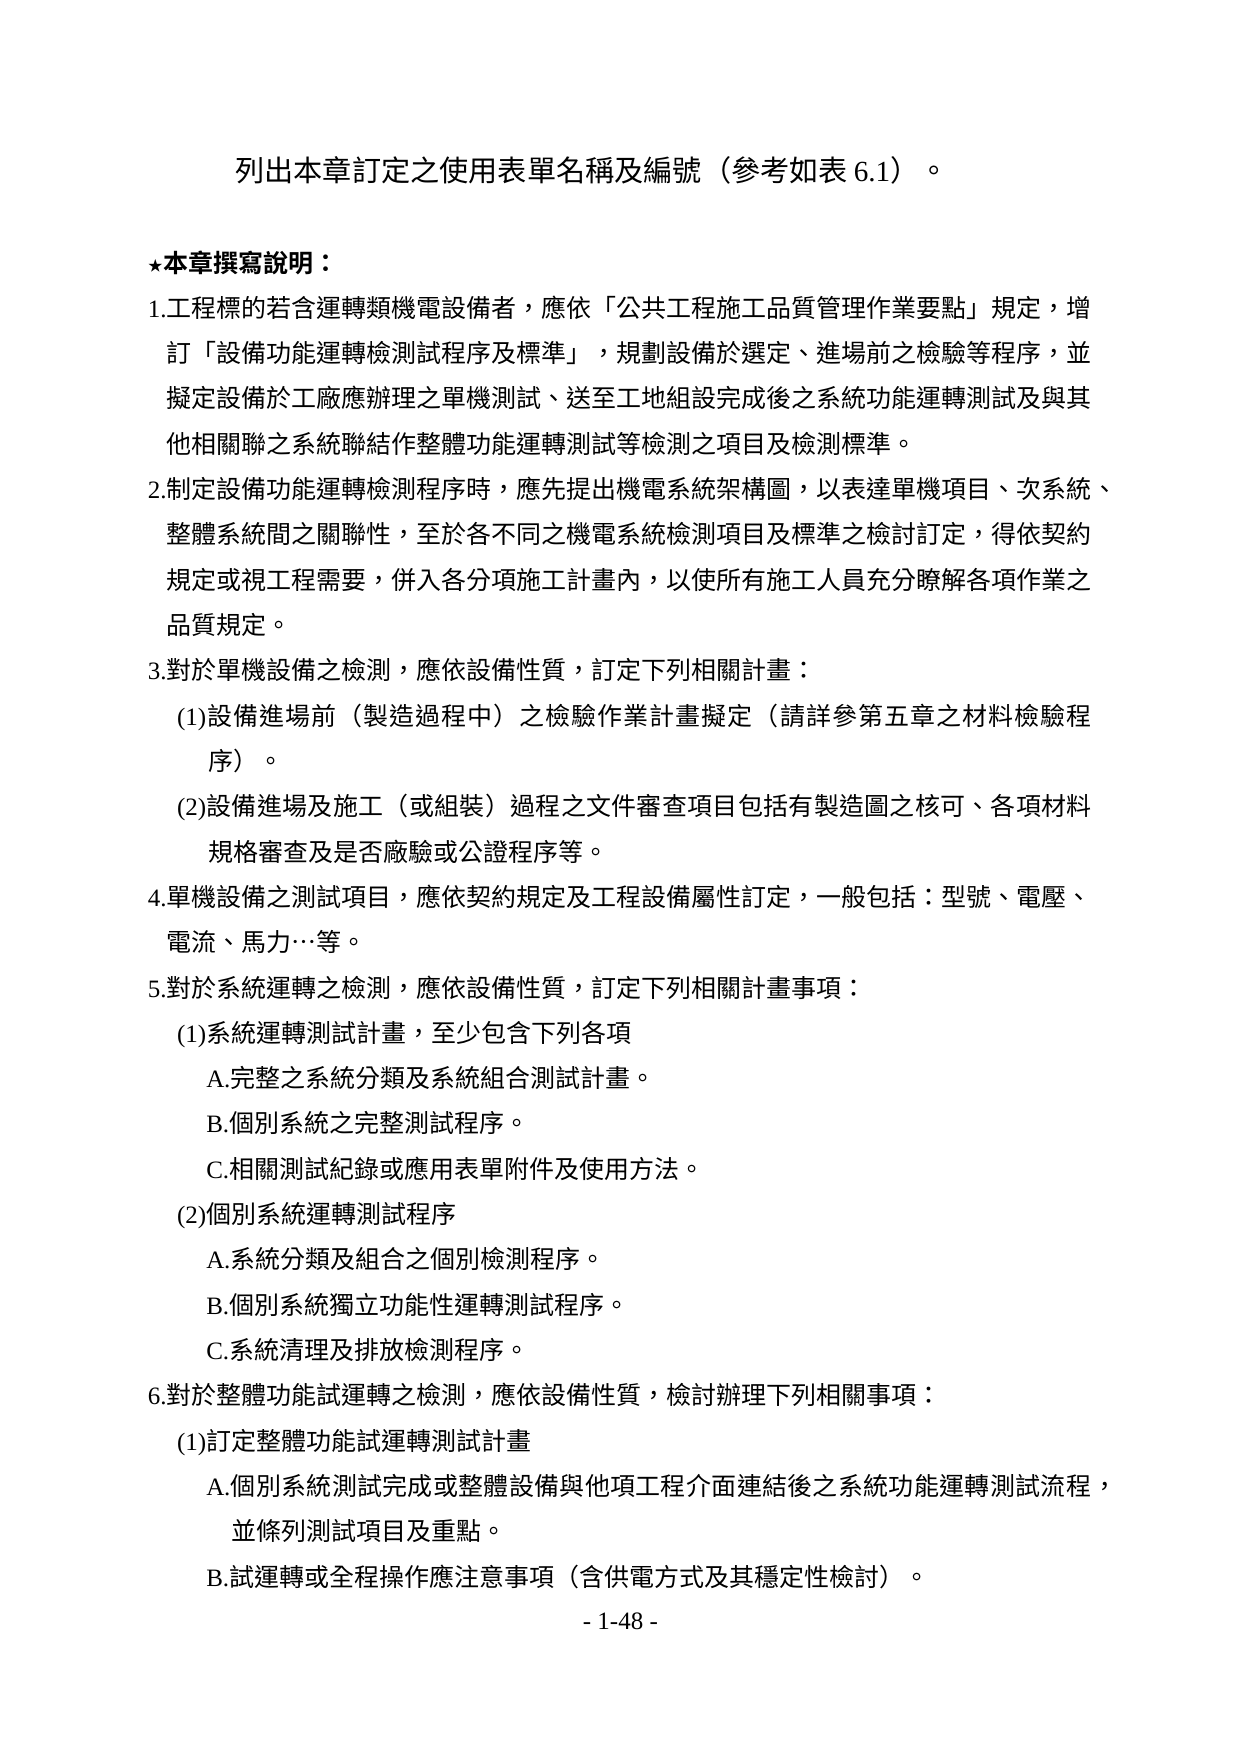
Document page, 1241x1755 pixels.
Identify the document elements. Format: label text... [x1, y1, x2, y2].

text (1)訂定整體功能試運轉測試計畫 [177, 1421, 1093, 1457]
text 2.制定設備功能運轉檢測程序時，應先提出機電系統架構圖，以表達單機項目、次系統、整體系統間之關聯性，至於各不同之機電系統檢測項目及標準之檢討訂定，得依契約規定或視工程需要，併入各分項施工計畫內，以使所有施工人員充分瞭解各項作業之品質規定。 [148, 469, 1093, 642]
text 1.工程標的若含運轉類機電設備者，應依「公共工程施工品質管理作業要點」規定，增訂「設備功能運轉檢測試程序及標準」，規劃設備於選定、進場前之檢驗等程序，並擬定設備於工廠應辦理之單機測試、送至工地組設完成後之系統功能運轉測試及與其他相關聯之系統聯結作整體功能運轉測試等檢測之項目及檢測標準。 [148, 288, 1093, 461]
text B.試運轉或全程操作應注意事項（含供電方式及其穩定性檢討）。 [206, 1557, 1093, 1593]
text 3.對於單機設備之檢測，應依設備性質，訂定下列相關計畫： [148, 651, 1093, 687]
text 列出本章訂定之使用表單名稱及編號（參考如表6.1）。 [177, 148, 1093, 190]
text 5.對於系統運轉之檢測，應依設備性質，訂定下列相關計畫事項： [148, 968, 1093, 1004]
text A.系統分類及組合之個別檢測程序。 [206, 1240, 1093, 1276]
text B.個別系統獨立功能性運轉測試程序。 [206, 1285, 1093, 1321]
text 6.對於整體功能試運轉之檢測，應依設備性質，檢討辦理下列相關事項： [148, 1376, 1093, 1412]
text C.相關測試紀錄或應用表單附件及使用方法。 [206, 1149, 1093, 1186]
text 4.單機設備之測試項目，應依契約規定及工程設備屬性訂定，一般包括：型號、電壓、電流、馬力…等。 [148, 877, 1093, 959]
text C.系統清理及排放檢測程序。 [206, 1331, 1093, 1367]
text (2)個別系統運轉測試程序 [177, 1194, 1093, 1231]
text A.完整之系統分類及系統組合測試計畫。 [206, 1059, 1093, 1095]
text ★本章撰寫說明： [148, 243, 1093, 279]
text (2)設備進場及施工（或組裝）過程之文件審查項目包括有製造圖之核可、各項材料規格審查及是否廠驗或公證程序等。 [177, 787, 1093, 868]
text (1)設備進場前（製造過程中）之檢驗作業計畫擬定（請詳參第五章之材料檢驗程序）。 [177, 696, 1093, 778]
text A.個別系統測試完成或整體設備與他項工程介面連結後之系統功能運轉測試流程，並條列測試項目及重點。 [206, 1466, 1093, 1548]
text (1)系統運轉測試計畫，至少包含下列各項 [177, 1013, 1093, 1049]
text B.個別系統之完整測試程序。 [206, 1104, 1093, 1140]
